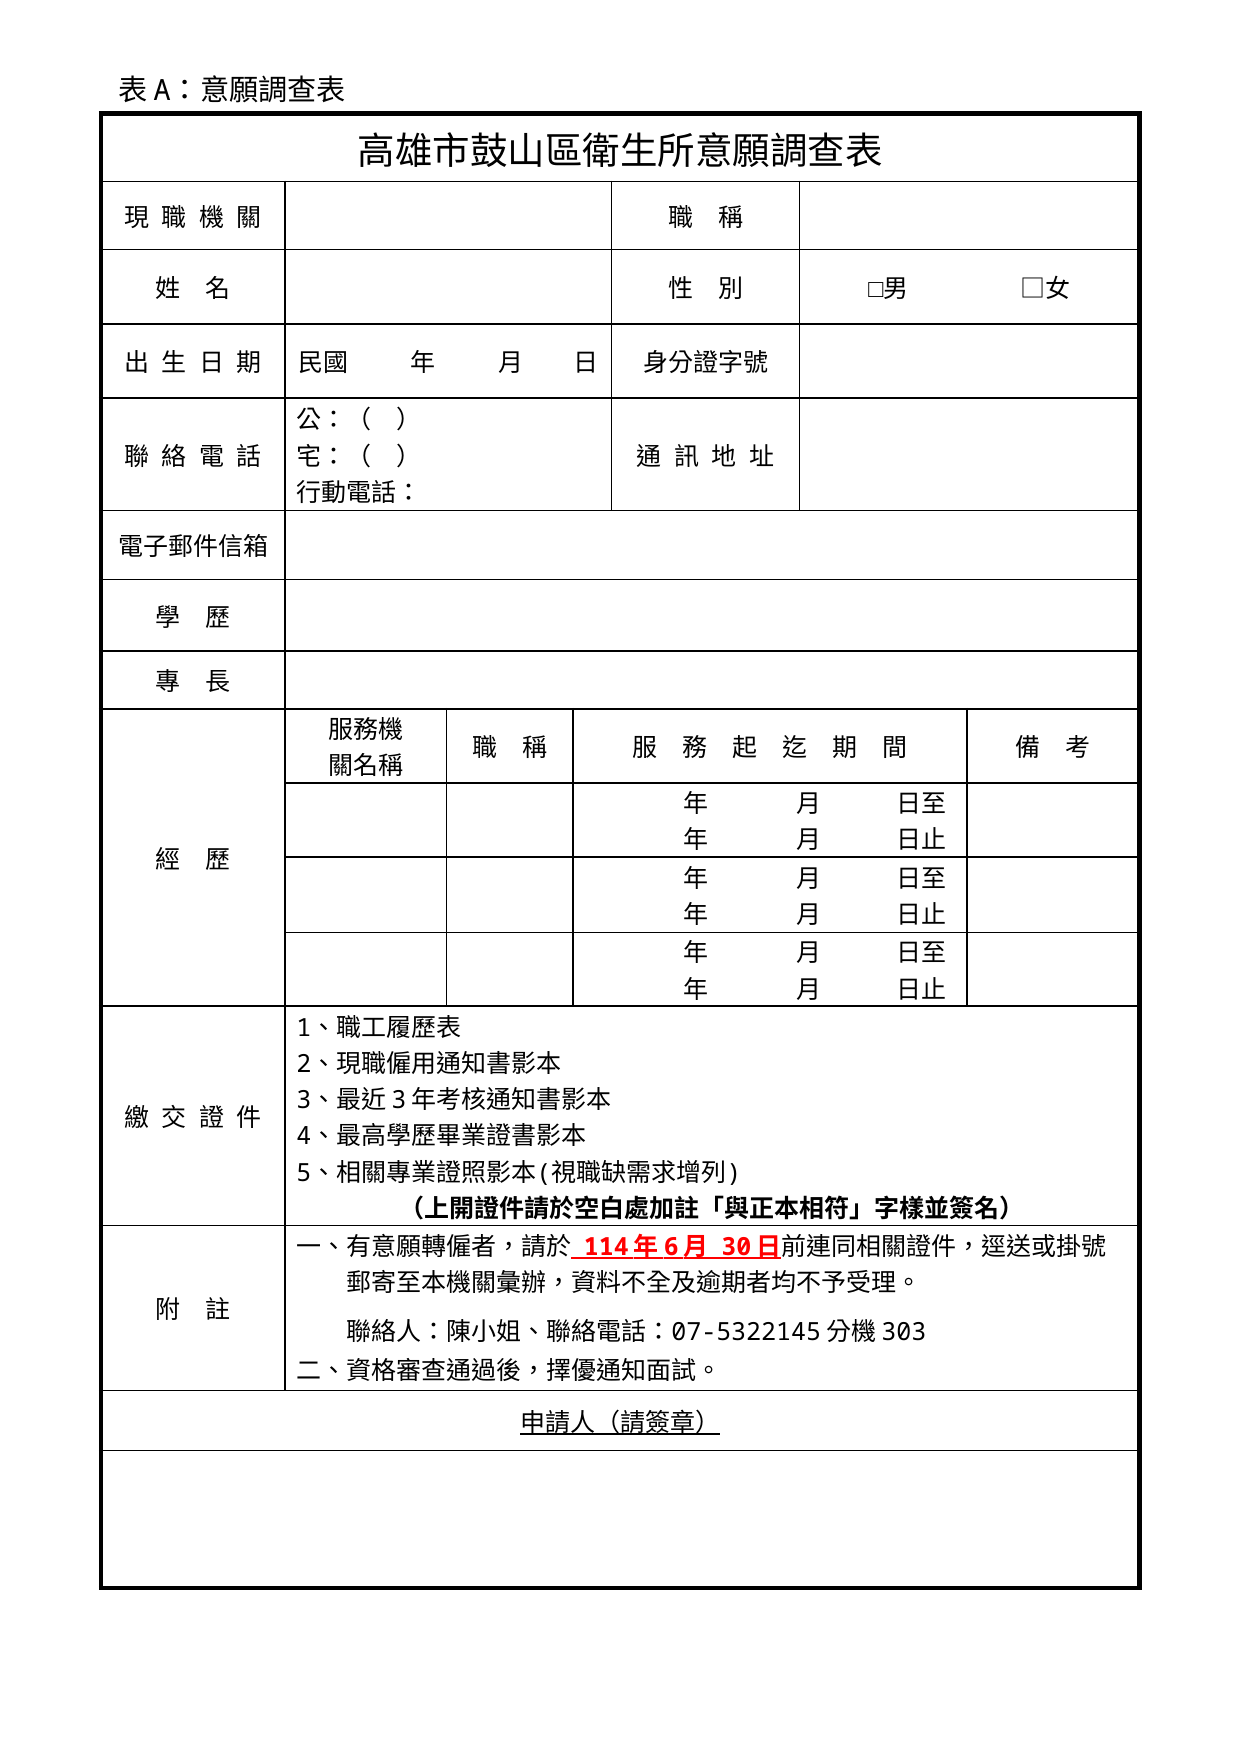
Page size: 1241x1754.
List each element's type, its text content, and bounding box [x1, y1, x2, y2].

text 表A：意願調查表 [118, 59, 1122, 111]
table_cell [447, 784, 572, 856]
table_cell 職 稱 [612, 182, 799, 249]
table_cell [286, 511, 1137, 579]
table_cell [800, 325, 1137, 397]
table_cell 姓 名 [103, 250, 284, 323]
table_cell 服務機 關名稱 [286, 710, 446, 782]
table_cell 出 生 日 期 [103, 325, 284, 397]
table_cell 一、有意願轉僱者，請於 114年6月 30日前連同相關證件，逕送或掛號郵寄至本機關彙辦，資料不全及逾期者均不予受理。 聯絡人：陳小姐、聯絡電話：07-5322145分機303 二、資格審查通過後，擇優通知面試。 [286, 1226, 1137, 1390]
table_cell 繳 交 證 件 [103, 1007, 284, 1224]
table_cell 民國 年 月 日 [286, 325, 611, 397]
table_cell [447, 858, 572, 931]
table_cell 身分證字號 [612, 325, 799, 397]
table_cell 學 歷 [103, 580, 284, 650]
table_cell [286, 933, 446, 1005]
table_cell 年 月 日至 年 月 日止 [574, 858, 966, 931]
table_cell [286, 784, 446, 856]
table_cell 專 長 [103, 652, 284, 708]
table_cell 申請人（請簽章） [103, 1391, 1137, 1449]
table_cell 性 別 [612, 250, 799, 323]
table_cell 服 務 起 迄 期 間 [574, 710, 966, 782]
table_cell [968, 858, 1137, 931]
table_cell 1、職工履歷表 2、現職僱用通知書影本 3、最近3年考核通知書影本 4、最高學歷畢業證書影本 5、相關專業證照影本(視職缺需求增列) （上開證件請於空白處加註「與正本相符」字樣並簽名） [286, 1007, 1137, 1224]
table_cell [286, 250, 611, 323]
table_cell 備 考 [968, 710, 1137, 782]
table_cell [286, 182, 611, 249]
table_cell [968, 784, 1137, 856]
table_cell 聯 絡 電 話 [103, 399, 284, 509]
table_cell [103, 1451, 1137, 1586]
table_cell 通 訊 地 址 [612, 399, 799, 509]
table_cell [286, 580, 1137, 650]
table_cell [968, 933, 1137, 1005]
table_cell [447, 933, 572, 1005]
table_cell [800, 399, 1137, 509]
table_cell [286, 652, 1137, 708]
table_cell 電子郵件信箱 [103, 511, 284, 579]
table_cell [800, 182, 1137, 249]
table_cell 年 月 日至 年 月 日止 [574, 933, 966, 1005]
table_cell 現 職 機 關 [103, 182, 284, 249]
table_cell 職 稱 [447, 710, 572, 782]
table_cell 附 註 [103, 1226, 284, 1390]
table_cell 年 月 日至 年 月 日止 [574, 784, 966, 856]
table_cell [286, 858, 446, 931]
table_cell □男 □女 [800, 250, 1137, 323]
table_cell 經 歷 [103, 710, 284, 1005]
table_cell 公：（ ） 宅：（ ） 行動電話： [286, 399, 611, 509]
table_header 高雄市鼓山區衛生所意願調查表 [103, 116, 1137, 181]
